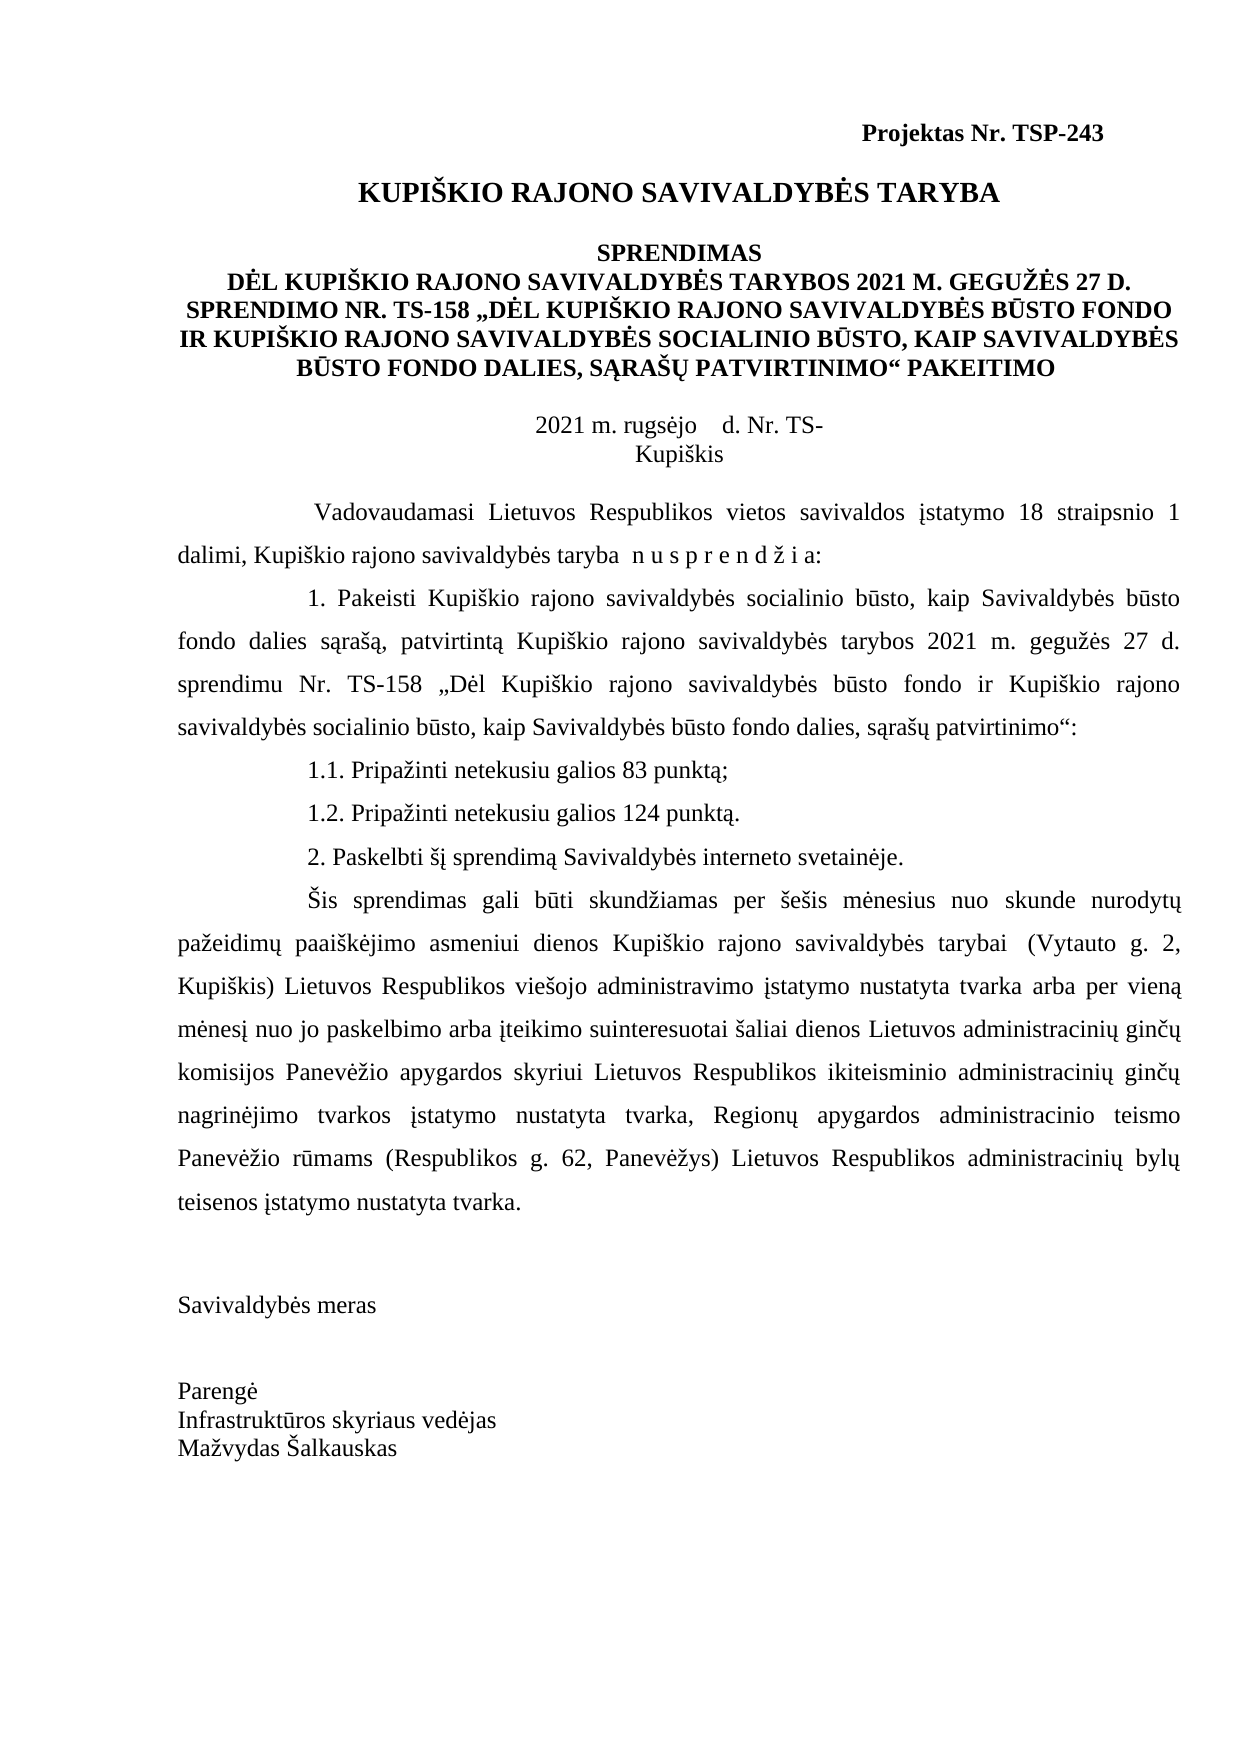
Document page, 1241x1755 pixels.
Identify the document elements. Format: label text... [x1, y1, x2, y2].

text Projektas Nr. TSP-243 [177, 118, 1181, 147]
text Parengė [177, 1376, 1181, 1405]
text 1.1. Pripažinti netekusiu galios 83 punktą; [177, 755, 1181, 784]
text DĖL KUPIŠKIO RAJONO SAVIVALDYBĖS TARYBOS 2021 M. GEGUŽĖS 27 D. SPRENDIMO NR. TS-158 „DĖL KUPIŠKIO RAJONO SAVIVALDYBĖS BŪSTO FONDO IR KUPIŠKIO RAJONO SAVIVALDYBĖS SOCIALINIO BŪSTO, KAIP SAVIVALDYBĖS BŪSTO FONDO DALIES, SĄRAŠŲ PATVIRTINIMO“ PAKEITIMO [177, 267, 1181, 382]
text Savivaldybės meras [177, 1290, 1181, 1318]
text Infrastruktūros skyriaus vedėjas [177, 1405, 1181, 1433]
text 2. Paskelbti šį sprendimą Savivaldybės interneto svetainėje. [177, 842, 1181, 870]
text SPRENDIMAS [177, 238, 1181, 267]
text KUPIŠKIO RAJONO SAVIVALDYBĖS TARYBA [177, 176, 1181, 209]
text 1. Pakeisti Kupiškio rajono savivaldybės socialinio būsto, kaip Savivaldybės būsto fondo dalies sąrašą, patvirtintą Kupiškio rajono savivaldybės tarybos 2021 m. gegužės 27 d. sprendimu Nr. TS-158 „Dėl Kupiškio rajono savivaldybės būsto fondo ir Kupiškio rajono savivaldybės socialinio būsto, kaip Savivaldybės būsto fondo dalies, sąrašų patvirtinimo“: [177, 583, 1181, 741]
text Vadovaudamasi Lietuvos Respublikos vietos savivaldos įstatymo 18 straipsnio 1 dalimi, Kupiškio rajono savivaldybės taryba n u s p r e n d ž i a: [177, 497, 1181, 568]
text Kupiškis [177, 439, 1181, 468]
text 1.2. Pripažinti netekusiu galios 124 punktą. [177, 798, 1181, 827]
text Mažvydas Šalkauskas [177, 1433, 1181, 1462]
text 2021 m. rugsėjo d. Nr. TS- [177, 410, 1181, 439]
text Šis sprendimas gali būti skundžiamas per šešis mėnesius nuo skunde nurodytų pažeidimų paaiškėjimo asmeniui dienos Kupiškio rajono savivaldybės tarybai (Vytauto g. 2, Kupiškis) Lietuvos Respublikos viešojo administravimo įstatymo nustatyta tvarka arba per vieną mėnesį nuo jo paskelbimo arba įteikimo suinteresuotai šaliai dienos Lietuvos administracinių ginčų komisijos Panevėžio apygardos skyriui Lietuvos Respublikos ikiteisminio administracinių ginčų nagrinėjimo tvarkos įstatymo nustatyta tvarka, Regionų apygardos administracinio teismo Panevėžio rūmams (Respublikos g. 62, Panevėžys) Lietuvos Respublikos administracinių bylų teisenos įstatymo nustatyta tvarka. [177, 885, 1181, 1215]
